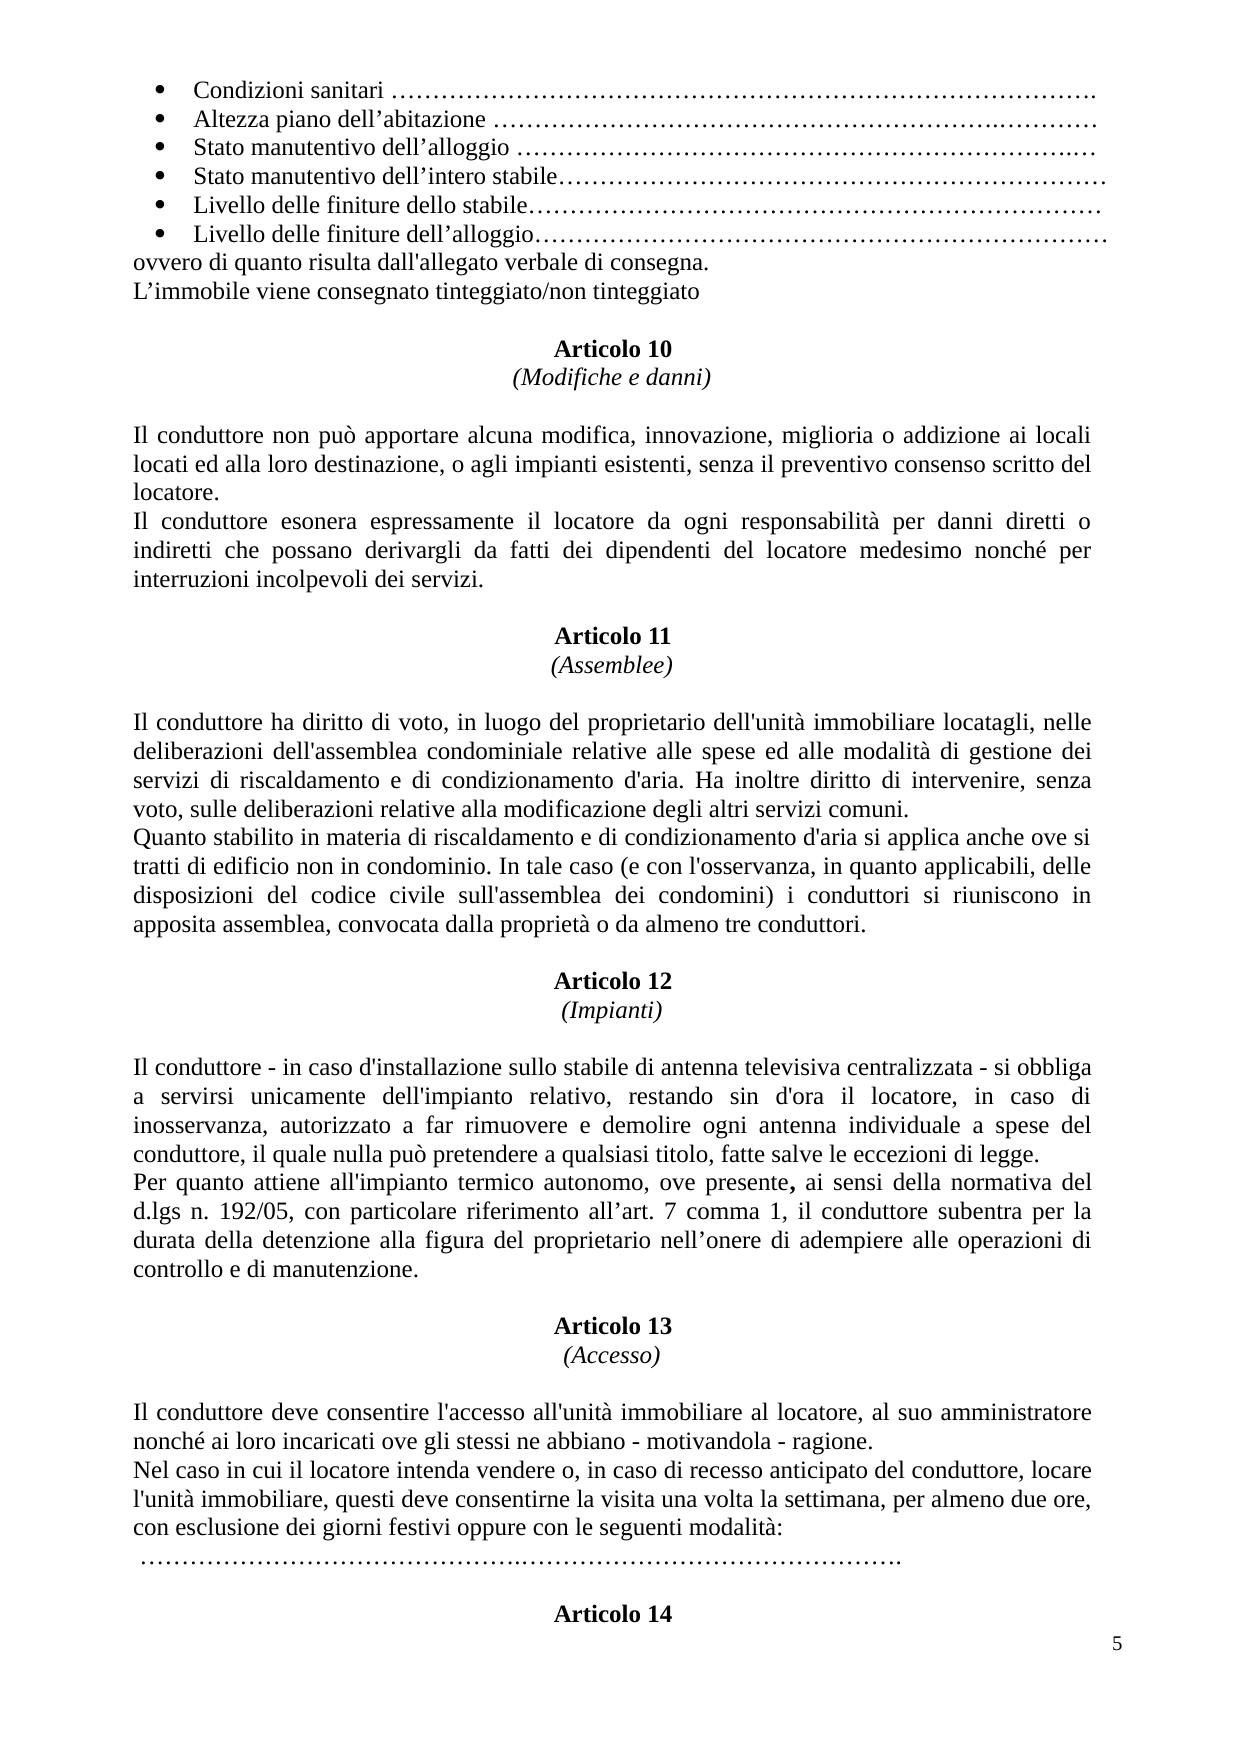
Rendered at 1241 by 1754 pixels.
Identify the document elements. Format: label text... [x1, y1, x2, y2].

text Il conduttore esonera espressamente il locatore da ogni responsabilità per danni diretti o indiretti che possano derivargli da fatti dei dipendenti del locatore medesimo nonché per interruzioni incolpevoli dei servizi. [133, 506, 1093, 592]
text L’immobile viene consegnato tinteggiato/non tinteggiato [133, 276, 1122, 305]
subtitle Articolo 13 [133, 1311, 1093, 1340]
list Stato manutentivo dell’intero stabile………………………………………………………… [156, 161, 1122, 190]
list Condizioni sanitari …………………………………………………………………………. [156, 75, 1122, 104]
list Livello delle finiture dell’alloggio…………………………………………………………… [156, 219, 1122, 247]
text Il conduttore - in caso d'installazione sullo stabile di antenna televisiva centralizzata - si obbliga a servirsi unicamente dell'impianto relativo, restando sin d'ora il locatore, in caso di inosservanza, autorizzato a far rimuovere e demolire ogni antenna individuale a spese del conduttore, il quale nulla può pretendere a qualsiasi titolo, fatte salve le eccezioni di legge. [133, 1052, 1093, 1167]
text (Accesso) [133, 1340, 1093, 1369]
subtitle Articolo 11 [133, 621, 1093, 650]
subtitle Articolo 14 [133, 1599, 1093, 1627]
text (Modifiche e danni) [133, 362, 1093, 391]
text ovvero di quanto risulta dall'allegato verbale di consegna. [133, 247, 1122, 276]
text (Assemblee) [133, 650, 1093, 679]
list Stato manutentivo dell’alloggio ………………………………………………………….… [156, 132, 1122, 161]
text Nel caso in cui il locatore intenda vendere o, in caso di recesso anticipato del conduttore, locare l'unità immobiliare, questi deve consentirne la visita una volta la settimana, per almeno due ore, con esclusione dei giorni festivi oppure con le seguenti modalità: [133, 1455, 1093, 1541]
text Per quanto attiene all'impianto termico autonomo, ove presente, ai sensi della normativa del d.lgs n. 192/05, con particolare riferimento all’art. 7 comma 1, il conduttore subentra per la durata della detenzione alla figura del proprietario nell’onere di adempiere alle operazioni di controllo e di manutenzione. [133, 1167, 1093, 1282]
text Il conduttore deve consentire l'accesso all'unità immobiliare al locatore, al suo amministratore nonché ai loro incaricati ove gli stessi ne abbiano - motivandola - ragione. [133, 1397, 1093, 1455]
text Il conduttore non può apportare alcuna modifica, innovazione, miglioria o addizione ai locali locati ed alla loro destinazione, o agli impianti esistenti, senza il preventivo consenso scritto del locatore. [133, 420, 1093, 506]
subtitle Articolo 10 [133, 334, 1093, 362]
text ……………………………………….………………………………………. [133, 1541, 1093, 1570]
text Il conduttore ha diritto di voto, in luogo del proprietario dell'unità immobiliare locatagli, nelle deliberazioni dell'assemblea condominiale relative alle spese ed alle modalità di gestione dei servizi di riscaldamento e di condizionamento d'aria. Ha inoltre diritto di intervenire, senza voto, sulle deliberazioni relative alla modificazione degli altri servizi comuni. [133, 707, 1093, 822]
subtitle Articolo 12 [133, 966, 1093, 995]
list Altezza piano dell’abitazione …………………………………………………….………… [156, 104, 1122, 132]
text (Impianti) [133, 995, 1093, 1024]
list Livello delle finiture dello stabile…………………………………………………………… [156, 190, 1122, 219]
text Quanto stabilito in materia di riscaldamento e di condizionamento d'aria si applica anche ove si tratti di edificio non in condominio. In tale caso (e con l'osservanza, in quanto applicabili, delle disposizioni del codice civile sull'assemblea dei condomini) i conduttori si riuniscono in apposita assemblea, convocata dalla proprietà o da almeno tre conduttori. [133, 822, 1093, 937]
